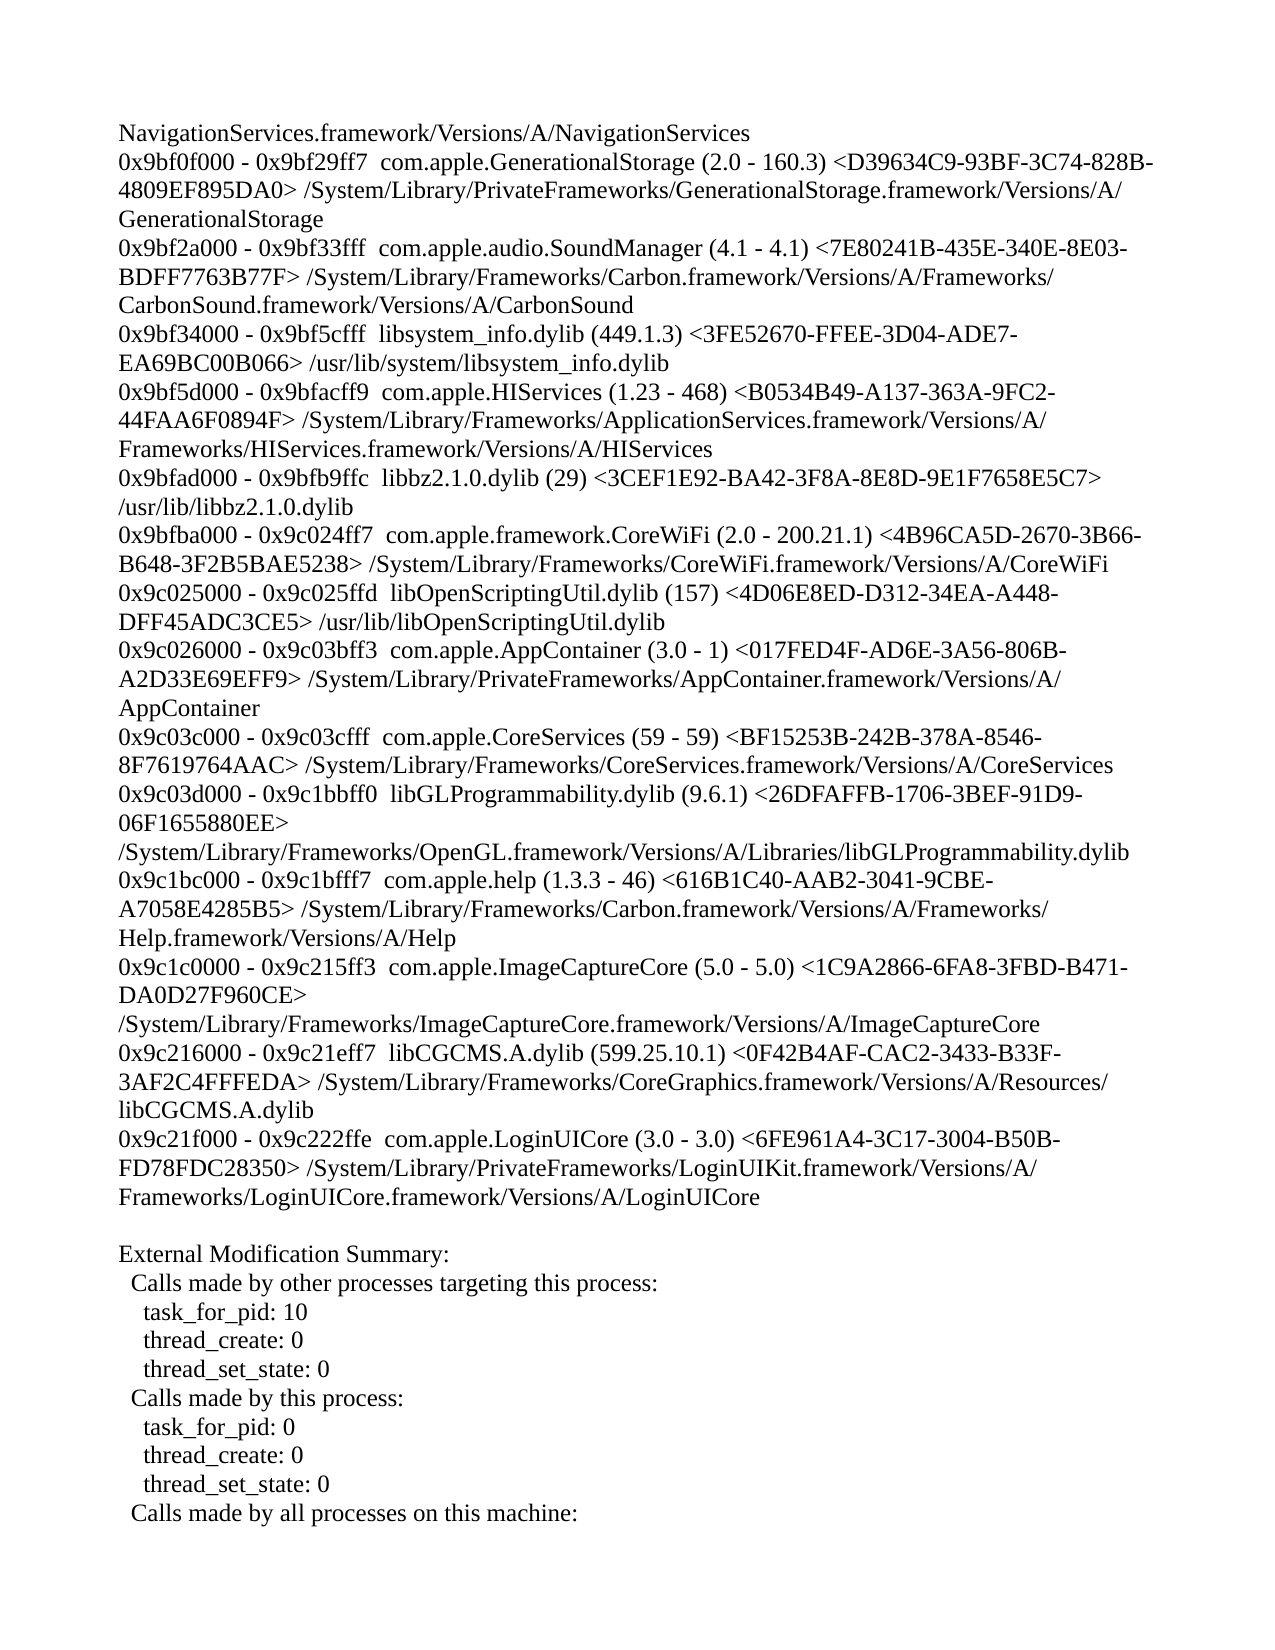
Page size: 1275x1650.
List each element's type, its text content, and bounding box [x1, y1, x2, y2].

text 0x9c1c0000 - 0x9c215ff3 com.apple.ImageCaptureCore (5.0 - 5.0) <1C9A2866-6FA8-3FBD-B471-DA0D27F960CE> /System/Library/Frameworks/ImageCaptureCore.framework/Versions/A/ImageCaptureCore [118, 952, 1157, 1038]
text 0x9bfba000 - 0x9c024ff7 com.apple.framework.CoreWiFi (2.0 - 200.21.1) <4B96CA5D-2670-3B66-B648-3F2B5BAE5238> /System/Library/Frameworks/CoreWiFi.framework/Versions/A/CoreWiFi [118, 521, 1157, 578]
text 0x9c025000 - 0x9c025ffd libOpenScriptingUtil.dylib (157) <4D06E8ED-D312-34EA-A448-DFF45ADC3CE5> /usr/lib/libOpenScriptingUtil.dylib [118, 578, 1157, 636]
text 0x9c216000 - 0x9c21eff7 libCGCMS.A.dylib (599.25.10.1) <0F42B4AF-CAC2-3433-B33F-3AF2C4FFFEDA> /System/Library/Frameworks/CoreGraphics.framework/Versions/A/Resources/libCGCMS.A.dylib [118, 1038, 1157, 1124]
text thread_set_state: 0 [118, 1469, 1157, 1498]
text 0x9c026000 - 0x9c03bff3 com.apple.AppContainer (3.0 - 1) <017FED4F-AD6E-3A56-806B-A2D33E69EFF9> /System/Library/PrivateFrameworks/AppContainer.framework/Versions/A/AppContainer [118, 636, 1157, 722]
text task_for_pid: 0 [118, 1412, 1157, 1441]
text thread_create: 0 [118, 1326, 1157, 1354]
text 0x9bf0f000 - 0x9bf29ff7 com.apple.GenerationalStorage (2.0 - 160.3) <D39634C9-93BF-3C74-828B-4809EF895DA0> /System/Library/PrivateFrameworks/GenerationalStorage.framework/Versions/A/GenerationalStorage [118, 147, 1157, 233]
text thread_set_state: 0 [118, 1354, 1157, 1383]
text 0x9bfad000 - 0x9bfb9ffc libbz2.1.0.dylib (29) <3CEF1E92-BA42-3F8A-8E8D-9E1F7658E5C7> /usr/lib/libbz2.1.0.dylib [118, 463, 1157, 521]
text 0x9c03c000 - 0x9c03cfff com.apple.CoreServices (59 - 59) <BF15253B-242B-378A-8546-8F7619764AAC> /System/Library/Frameworks/CoreServices.framework/Versions/A/CoreServices [118, 722, 1157, 779]
text Calls made by this process: [118, 1383, 1157, 1412]
text task_for_pid: 10 [118, 1297, 1157, 1326]
text Calls made by all processes on this machine: [118, 1498, 1157, 1527]
text 0x9bf2a000 - 0x9bf33fff com.apple.audio.SoundManager (4.1 - 4.1) <7E80241B-435E-340E-8E03-BDFF7763B77F> /System/Library/Frameworks/Carbon.framework/Versions/A/Frameworks/CarbonSound.framework/Versions/A/CarbonSound [118, 233, 1157, 319]
text External Modification Summary: [118, 1239, 1157, 1268]
text 0x9c21f000 - 0x9c222ffe com.apple.LoginUICore (3.0 - 3.0) <6FE961A4-3C17-3004-B50B-FD78FDC28350> /System/Library/PrivateFrameworks/LoginUIKit.framework/Versions/A/Frameworks/LoginUICore.framework/Versions/A/LoginUICore [118, 1124, 1157, 1211]
text 0x9bf34000 - 0x9bf5cfff libsystem_info.dylib (449.1.3) <3FE52670-FFEE-3D04-ADE7-EA69BC00B066> /usr/lib/system/libsystem_info.dylib [118, 319, 1157, 377]
text 0x9c03d000 - 0x9c1bbff0 libGLProgrammability.dylib (9.6.1) <26DFAFFB-1706-3BEF-91D9-06F1655880EE> /System/Library/Frameworks/OpenGL.framework/Versions/A/Libraries/libGLProgrammability.dylib [118, 779, 1157, 866]
text Calls made by other processes targeting this process: [118, 1268, 1157, 1297]
text NavigationServices.framework/Versions/A/NavigationServices [118, 118, 1157, 147]
text 0x9bf5d000 - 0x9bfacff9 com.apple.HIServices (1.23 - 468) <B0534B49-A137-363A-9FC2-44FAA6F0894F> /System/Library/Frameworks/ApplicationServices.framework/Versions/A/Frameworks/HIServices.framework/Versions/A/HIServices [118, 377, 1157, 463]
text thread_create: 0 [118, 1441, 1157, 1469]
text 0x9c1bc000 - 0x9c1bfff7 com.apple.help (1.3.3 - 46) <616B1C40-AAB2-3041-9CBE-A7058E4285B5> /System/Library/Frameworks/Carbon.framework/Versions/A/Frameworks/Help.framework/Versions/A/Help [118, 866, 1157, 952]
